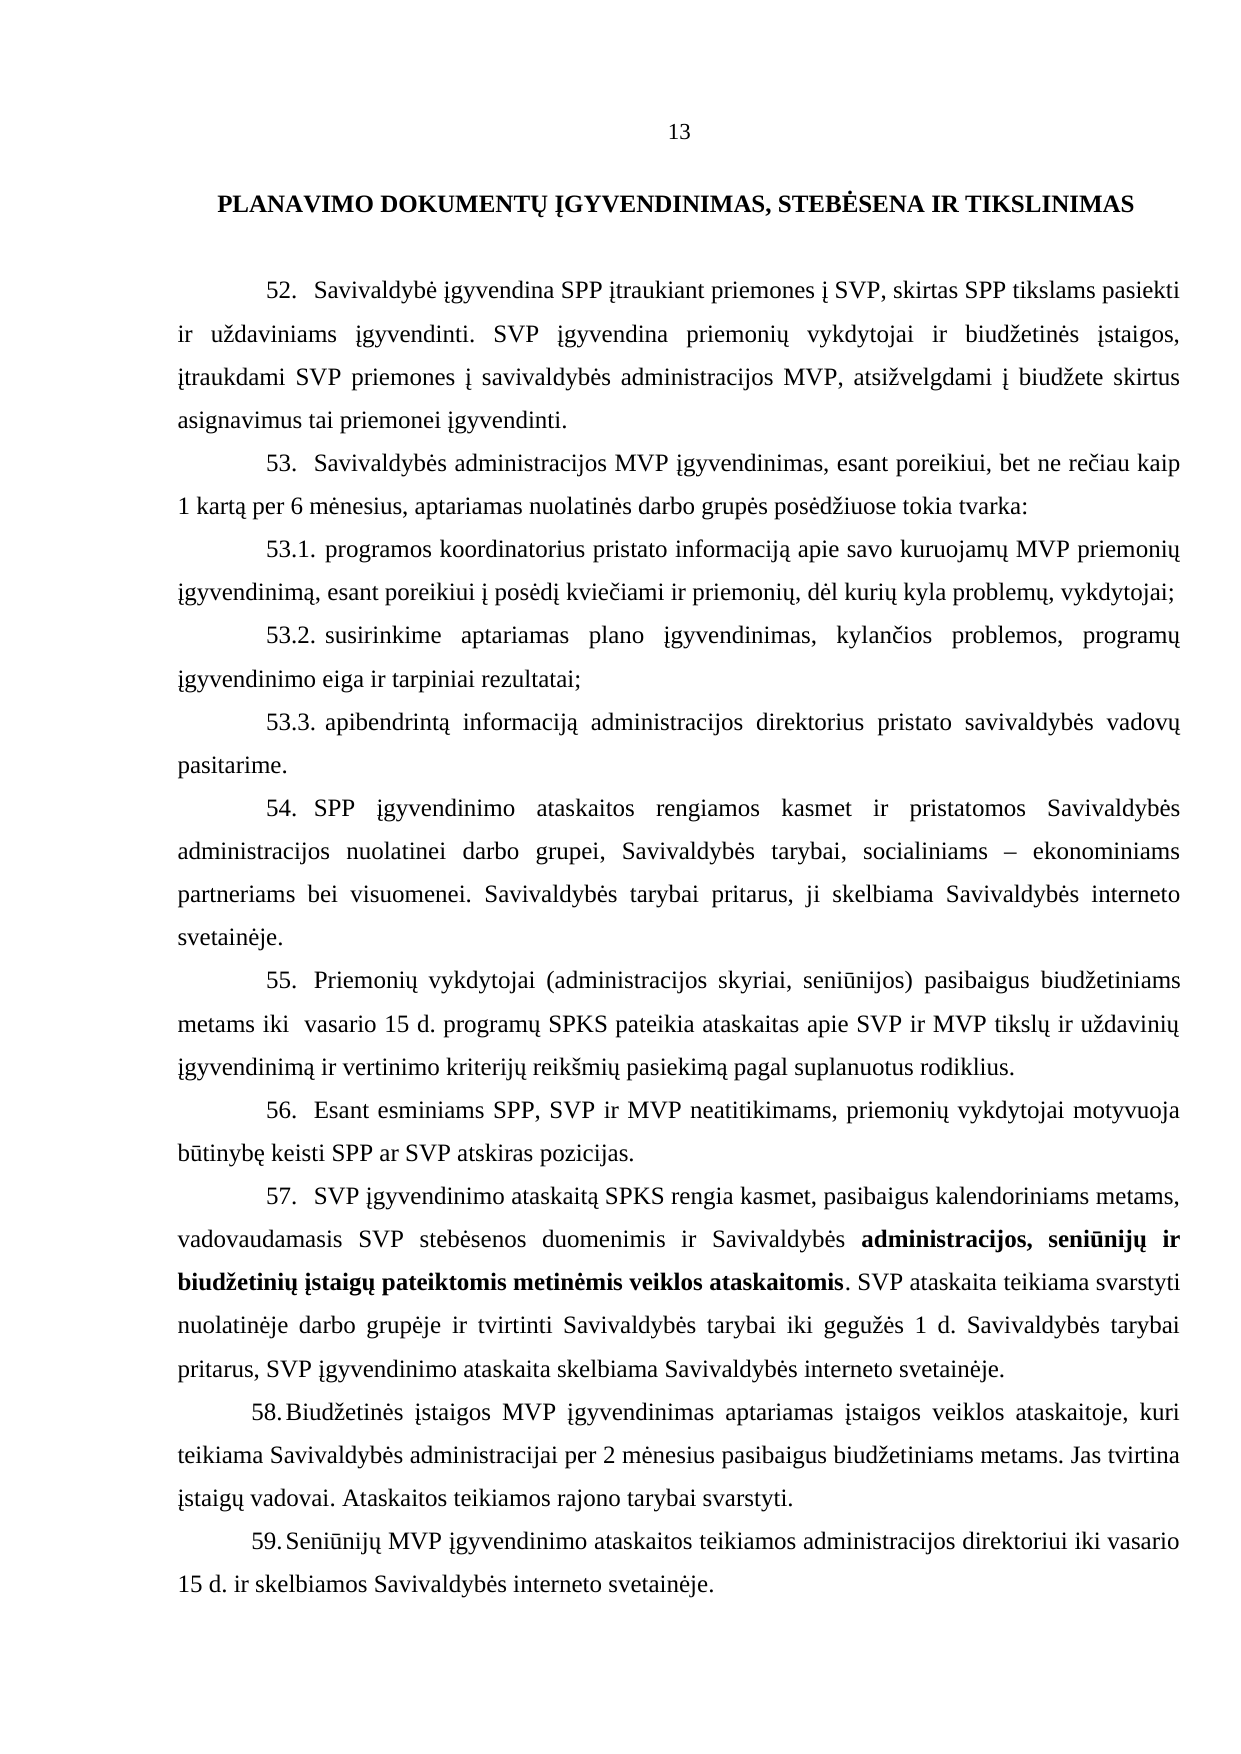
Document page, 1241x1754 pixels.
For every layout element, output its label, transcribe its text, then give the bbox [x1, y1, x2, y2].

text 53.2. susirinkime aptariamas plano įgyvendinimas, kylančios problemos, programų įgyvendinimo eiga ir tarpiniai rezultatai; [177, 621, 1181, 692]
text 55. Priemonių vykdytojai (administracijos skyriai, seniūnijos) pasibaigus biudžetiniams metams iki vasario 15 d. programų SPKS pateikia ataskaitas apie SVP ir MVP tikslų ir uždavinių įgyvendinimą ir vertinimo kriterijų reikšmių pasiekimą pagal suplanuotus rodiklius. [177, 966, 1181, 1081]
text 54. SPP įgyvendinimo ataskaitos rengiamos kasmet ir pristatomos Savivaldybės administracijos nuolatinei darbo grupei, Savivaldybės tarybai, socialiniams – ekonominiams partneriams bei visuomenei. Savivaldybės tarybai pritarus, ji skelbiama Savivaldybės interneto svetainėje. [177, 793, 1181, 951]
text 56. Esant esminiams SPP, SVP ir MVP neatitikimams, priemonių vykdytojai motyvuoja būtinybę keisti SPP ar SVP atskiras pozicijas. [177, 1095, 1181, 1167]
text 59. Seniūnijų MVP įgyvendinimo ataskaitos teikiamos administracijos direktoriui iki vasario 15 d. ir skelbiamos Savivaldybės interneto svetainėje. [177, 1526, 1181, 1598]
text 53.3. apibendrintą informaciją administracijos direktorius pristato savivaldybės vadovų pasitarime. [177, 707, 1181, 779]
text 53.1. programos koordinatorius pristato informaciją apie savo kuruojamų MVP priemonių įgyvendinimą, esant poreikiui į posėdį kviečiami ir priemonių, dėl kurių kyla problemų, vykdytojai; [177, 534, 1181, 606]
text PLANAVIMO DOKUMENTŲ ĮGYVENDINIMAS, STEBĖSENA IR TIKSLINIMAS [177, 189, 1181, 218]
text 57. SVP įgyvendinimo ataskaitą SPKS rengia kasmet, pasibaigus kalendoriniams metams, vadovaudamasis SVP stebėsenos duomenimis ir Savivaldybės administracijos, seniūnijų ir biudžetinių įstaigų pateiktomis metinėmis veiklos ataskaitomis. SVP ataskaita teikiama svarstyti nuolatinėje darbo grupėje ir tvirtinti Savivaldybės tarybai iki gegužės 1 d. Savivaldybės tarybai pritarus, SVP įgyvendinimo ataskaita skelbiama Savivaldybės interneto svetainėje. [177, 1181, 1181, 1382]
text 53. Savivaldybės administracijos MVP įgyvendinimas, esant poreikiui, bet ne rečiau kaip 1 kartą per 6 mėnesius, aptariamas nuolatinės darbo grupės posėdžiuose tokia tvarka: [177, 448, 1181, 520]
text 58. Biudžetinės įstaigos MVP įgyvendinimas aptariamas įstaigos veiklos ataskaitoje, kuri teikiama Savivaldybės administracijai per 2 mėnesius pasibaigus biudžetiniams metams. Jas tvirtina įstaigų vadovai. Ataskaitos teikiamos rajono tarybai svarstyti. [177, 1397, 1181, 1512]
text 52. Savivaldybė įgyvendina SPP įtraukiant priemones į SVP, skirtas SPP tikslams pasiekti ir uždaviniams įgyvendinti. SVP įgyvendina priemonių vykdytojai ir biudžetinės įstaigos, įtraukdami SVP priemones į savivaldybės administracijos MVP, atsižvelgdami į biudžete skirtus asignavimus tai priemonei įgyvendinti. [177, 276, 1181, 434]
